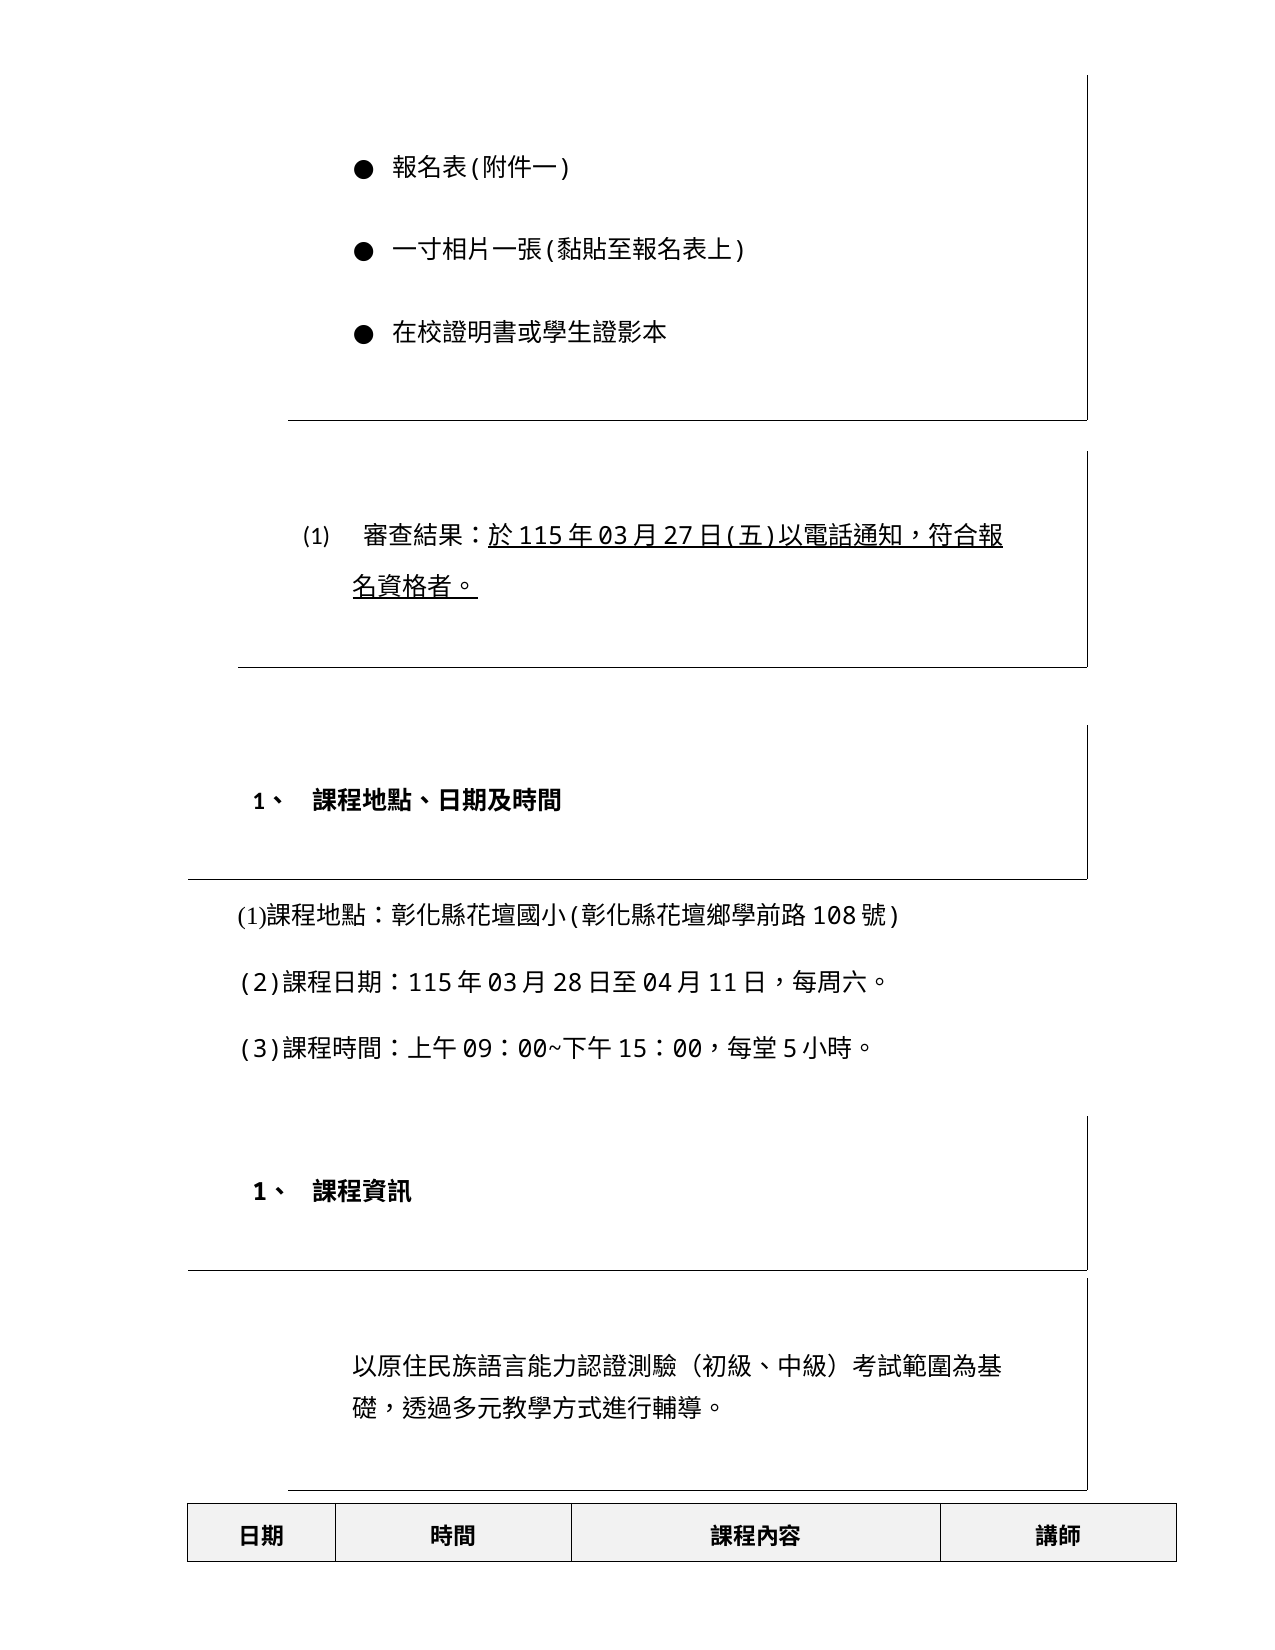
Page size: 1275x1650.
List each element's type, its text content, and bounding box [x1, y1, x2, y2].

table_header 日期 [188, 1504, 335, 1561]
list 一寸相片一張(黏貼至報名表上) [288, 157, 1087, 239]
list 在校證明書或學生證影本 [288, 239, 1087, 420]
list 課程日期：115年03月28日至04月11日，每周六。 [237, 958, 1087, 999]
text 以原住民族語言能力認證測驗（初級、中級）考試範圍為基礎，透過多元教學方式進行輔導。 [288, 1278, 1087, 1490]
list 報名表(附件一) [288, 75, 1087, 157]
list 課程地點：彰化縣花壇國小(彰化縣花壇鄉學前路108號) [237, 891, 1087, 933]
list 課程地點、日期及時間 [187, 724, 1087, 879]
table_header 時間 [336, 1504, 571, 1561]
list 課程資訊 [187, 1116, 1087, 1270]
table_header 課程內容 [572, 1504, 940, 1561]
list 課程時間：上午09：00~下午15：00，每堂5小時。 [237, 1024, 1087, 1066]
table_header 講師 [941, 1504, 1176, 1561]
list 審查結果：於115年03月27日(五)以電話通知，符合報名資格者。 [238, 451, 1087, 667]
